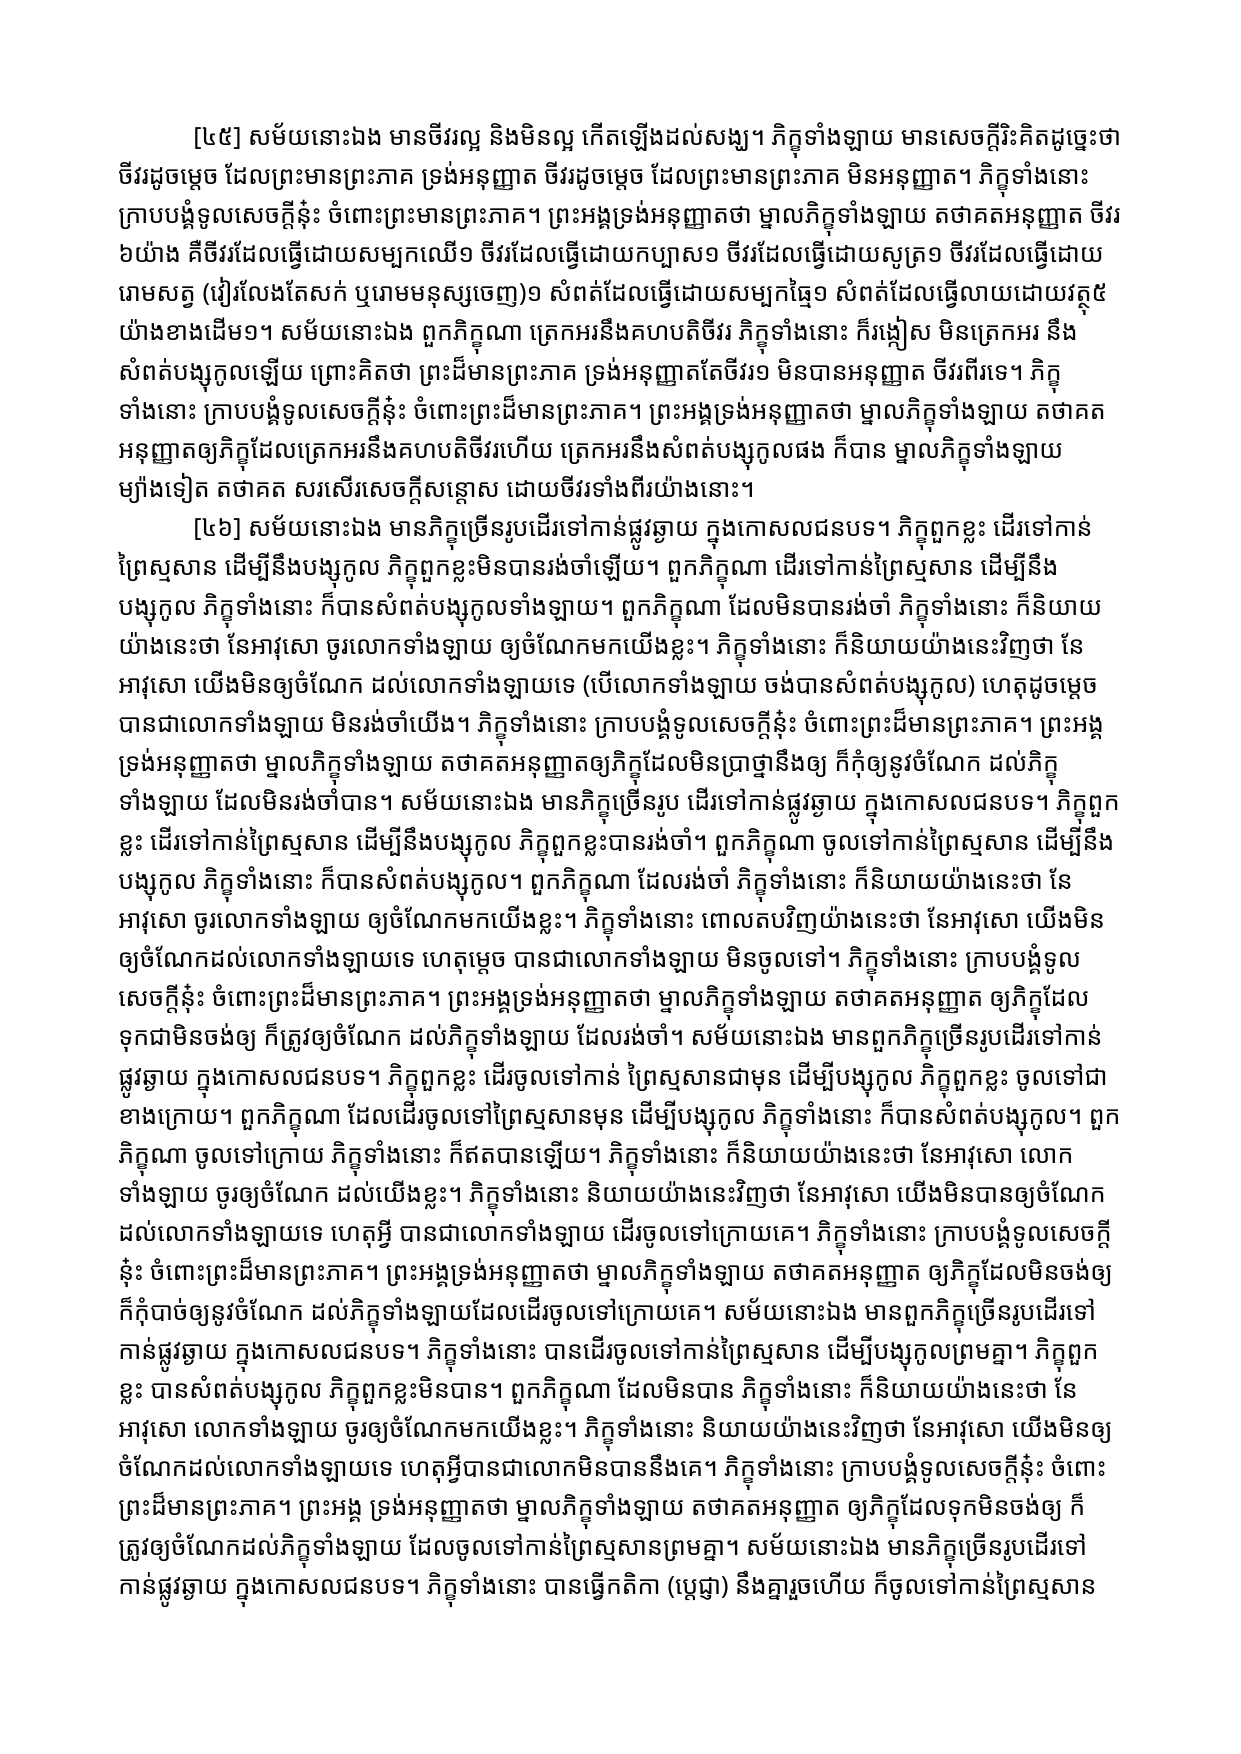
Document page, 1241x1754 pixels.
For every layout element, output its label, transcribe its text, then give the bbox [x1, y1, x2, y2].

text [៤៦] សម័យនោះឯង មានភិក្ខុច្រើនរូបដើរទៅកាន់ផ្លូវឆ្ងាយ ក្នុងកោសល​ជនបទ។ ភិក្ខុពួកខ្លះ ដើរទៅកាន់ព្រៃស្មសាន ដើម្បីនឹងបង្សុកូល ភិក្ខុពួកខ្លះមិនបានរង់ចាំឡើយ។ ពួក​ភិក្ខុ​ណា ដើរ​ទៅកាន់ព្រៃស្មសាន ដើម្បីនឹងបង្សុកូល ភិក្ខុទាំងនោះ ក៏បាន​សំពត់បង្សុកូលទាំងឡាយ។ ពួកភិក្ខុណា ដែលមិនបានរង់ចាំ ភិក្ខុទាំងនោះ ក៏និយាយ​យ៉ាងនេះថា នែអាវុសោ ចូរលោក​ទាំងឡាយ ឲ្យចំណែកមកយើងខ្លះ។ ភិក្ខុទាំងនោះ ក៏និយាយ​យ៉ាងនេះវិញថា នែអាវុសោ យើង​មិន​ឲ្យចំណែក ​ដល់លោកទាំងឡាយទេ (បើលោកទាំងឡាយ ចង់បានសំពត់បង្សុកូល) ហេតុដូចម្តេច បានជាលោកទាំងឡាយ មិនរង់ចាំយើង។ ភិក្ខុទាំងនោះ ក្រាបបង្គំទូល​សេចក្តីនុ៎ះ ចំពោះព្រះដ៏មានព្រះភាគ។ ព្រះអង្គទ្រង់អនុញ្ញាតថា ម្នាលភិក្ខុទាំងឡាយ តថាគតអនុញ្ញាត​ឲ្យ​ភិក្ខុ​ដែលមិនប្រាថ្នានឹងឲ្យ ក៏កុំឲ្យនូវចំណែក ​ដល់ភិក្ខុទាំងឡាយ ដែលមិនរង់ចាំបាន។ សម័យនោះឯង មានភិក្ខុច្រើនរូប ដើរទៅកាន់ផ្លូវឆ្ងាយ ក្នុងកោសលជនបទ។ ភិក្ខុពួកខ្លះ ដើរទៅ​កាន់ព្រៃស្មសាន ដើម្បីនឹងបង្សុកូល ភិក្ខុពួកខ្លះបានរង់ចាំ។ ពួក​ភិក្ខុ​ណា ចូលទៅកាន់ព្រៃស្មសាន ដើម្បីនឹងបង្សុកូល ភិក្ខុទាំងនោះ ក៏បាន​សំពត់បង្សុកូល។ ពួកភិក្ខុណា ដែលរង់ចាំ ភិក្ខុទាំងនោះ ក៏និយាយ​យ៉ាងនេះថា នែអាវុសោ ចូរលោក​ទាំងឡាយ ឲ្យចំណែកមកយើងខ្លះ។ ភិក្ខុទាំងនោះ ពោលតបវិញយ៉ាងនេះថា នែអាវុសោ យើង​មិន​ឲ្យចំណែក​ដល់លោកទាំងឡាយទេ ហេតុ​​ម្តេច បានជាលោកទាំងឡាយ មិនចូលទៅ។ ភិក្ខុទាំងនោះ ក្រាបបង្គំទូល​សេចក្តីនុ៎ះ ចំពោះ​ព្រះដ៏​មាន​ព្រះភាគ។ ព្រះអង្គទ្រង់អនុញ្ញាតថា ម្នាលភិក្ខុទាំងឡាយ តថាគតអនុញ្ញាត ​ឲ្យ​ភិក្ខុ​ដែលទុកជា​​មិន​ចង់ឲ្យ ក៏ត្រូវឲ្យចំណែក​ ដល់ភិក្ខុទាំងឡាយ ដែលរង់ចាំ។ សម័យនោះឯង មានពួក​ភិក្ខុ​ច្រើន​រូប​ដើរ​ទៅ​កាន់ផ្លូវឆ្ងាយ ក្នុងកោសលជនបទ។ ភិក្ខុពួកខ្លះ ដើរចូលទៅ​កាន់ ព្រៃស្មសានជាមុន ដើម្បី​បង្សុកូល ភិក្ខុពួកខ្លះ ចូលទៅជាខាងក្រោយ។ ពួក​ភិក្ខុ​ណា ដែលដើរចូល​ទៅព្រៃស្មសាន​មុន ដើម្បីបង្សុកូល ភិក្ខុទាំងនោះ ក៏បាន​សំពត់បង្សុកូល។ ពួកភិក្ខុណា ចូលទៅក្រោយ ភិក្ខុទាំងនោះ ក៏ឥតបានឡើយ។ ភិក្ខុទាំងនោះ ក៏និយាយ​យ៉ាងនេះថា នែអាវុសោ លោក​ទាំងឡាយ ចូរ​ឲ្យ​ចំណែក​ ដល់យើងខ្លះ។ ភិក្ខុទាំងនោះ និយាយ​យ៉ាងនេះវិញថា នែអាវុសោ យើង​មិនបាន​ឲ្យ​ចំណែក​ដល់លោកទាំងឡាយទេ ហេតុអ្វី បានជាលោកទាំងឡាយ ដើរចូលទៅ​ក្រោយគេ។ ភិក្ខុ​ទាំង​នោះ ក្រាបបង្គំទូល​សេចក្តីនុ៎ះ ចំពោះព្រះដ៏មានព្រះភាគ។ ព្រះអង្គទ្រង់អនុញ្ញាតថា ម្នាលភិក្ខុទាំងឡាយ តថាគតអនុញ្ញាត ​ឲ្យ​ភិក្ខុ​ដែលមិនចង់ឲ្យ ក៏កុំបាច់ឲ្យនូវចំណែក​ ដល់​ភិក្ខុ​ទាំង​ឡាយ​ដែលដើរចូលទៅក្រោយគេ។ សម័យនោះឯង មានពួកភិក្ខុច្រើនរូបដើរទៅកាន់ផ្លូវឆ្ងាយ ក្នុងកោសលជនបទ។ ភិក្ខុទាំងនោះ បានដើរចូលទៅ​កាន់ព្រៃស្មសាន ដើម្បីបង្សុកូលព្រមគ្នា។ ភិក្ខុ​ពួក​ខ្លះ​ បានសំពត់បង្សុកូល ភិក្ខុពួកខ្លះមិនបាន។ ពួក​ភិក្ខុ​ណា ដែលមិនបាន ភិក្ខុទាំងនោះ ក៏និយាយ​យ៉ាងនេះថា នែអាវុសោ លោក​ទាំងឡាយ ចូរឲ្យចំណែកមកយើងខ្លះ។ ភិក្ខុទាំងនោះ និយាយ​យ៉ាង​នេះវិញថា នែអាវុសោ យើង​មិន​ឲ្យចំណែក​ដល់លោកទាំងឡាយទេ ហេតុអ្វី​បានជា​លោកមិនបាននឹងគេ។ ភិក្ខុទាំងនោះ ក្រាបបង្គំទូល​សេចក្តីនុ៎ះ ចំពោះព្រះដ៏មានព្រះភាគ។ ព្រះអង្គ ទ្រង់អនុញ្ញាតថា ម្នាលភិក្ខុទាំងឡាយ តថាគតអនុញ្ញាត ​ឲ្យ​ភិក្ខុ​ដែលទុកមិនចង់ឲ្យ​ ក៏ត្រូវឲ្យ​ចំណែក​​ដល់ភិក្ខុទាំងឡាយ ដែលចូលទៅកាន់ព្រៃស្មសាន​ព្រមគ្នា។ សម័យនោះឯង មានភិក្ខុច្រើនរូបដើរទៅកាន់ផ្លូវឆ្ងាយ ក្នុងកោសលជនបទ។ ភិក្ខុទាំងនោះ បានធ្វើកតិកា (ប្តេជ្ញា) នឹងគ្នារួចហើយ ក៏ចូលទៅកាន់ព្រៃស្មសាន ដើម្បីបង្សុកូល។ ភិក្ខុពួកខ្លះបានសំពត់បង្សុកូល ភិក្ខុពួក​ខ្លះមិនបាន។ ពួក​ភិក្ខុ​ណា ដែលមិនបាន ភិក្ខុទាំងនោះ ក៏និយាយ​យ៉ាងនេះថា នែអាវុសោ លោក​ទាំងឡាយ ចូរឲ្យចំណែកមកយើងខ្លះ។ ភិក្ខុទាំងនោះ និយាយ​យ៉ាងនេះវិញថា នែអាវុសោ យើង​មិន​ឲ្យចំណែក​ដល់លោកទាំងឡាយទេ ហេតុអ្វី​បានជា​លោក​មិនបាននឹងគេ។ ភិក្ខុទាំងនោះ ក្រាបបង្គំទូល​សេចក្តីនុ៎ះ ចំពោះព្រះដ៏មានព្រះភាគ។ ព្រះអង្គទ្រង់អនុញ្ញាតថា ម្នាលភិក្ខុទាំងឡាយ តថាគតអនុញ្ញាត ​ឲ្យ​ភិក្ខុ​ដែលទុកជាមិនចង់ឲ្យ ក៏ត្រូវឲ្យចំណែក​ដល់​ភិក្ខុ​ទាំងឡាយ​ ដែលធ្វើកតិកា (ប្តេជ្ញា) គ្នា ហើយចូលទៅកាន់ព្រៃស្មសាន។ [118, 510, 1122, 1601]
text [៤៥] សម័យនោះឯង មានចីវរល្អ និងមិនល្អ កើតឡើងដល់សង្ឃ។ ភិក្ខុទាំងឡាយ មានសេចក្តីរិះគិត​ដូច្នេះថា ចីវរដូចម្តេច ដែលព្រះមានព្រះភាគ ទ្រង់អនុញ្ញាត​ ចីវរដូចម្តេច ដែលព្រះមានព្រះភាគ មិនអនុញ្ញាត។ ភិក្ខុទាំងនោះ​ ក្រាបបង្គំ​ទូលសេចក្តីនុ៎ះ ចំពោះព្រះ​មានព្រះភាគ។ ព្រះអង្គទ្រង់អនុញ្ញាតថា ម្នាលភិក្ខុទាំងឡាយ តថាគត​អនុញ្ញាត ចីវរ​៦យ៉ាង គឺ​ចីវរ​ដែលធ្វើដោយសម្បកឈើ១ ចីវរ​ដែលធ្វើដោយកប្បាស១ ចីវរ​ដែលធ្វើដោយសូត្រ១ ចីវរ​ដែលធ្វើ​ដោយរោមសត្វ (វៀរលែងតែសក់ ឬរោមមនុស្សចេញ)​១ សំពត់ដែលធ្វើដោយសម្បក​ធ្មៃ១ សំពត់ដែលធ្វើលាយ​ដោយវត្ថុ៥​យ៉ាងខាងដើម១។ សម័យនោះឯង ពួកភិក្ខុណា​ ត្រេកអរ​នឹង​គហបតិចីវរ ភិក្ខុទាំងនោះ ក៏រង្កៀស មិនត្រេកអរ នឹង​សំពត់បង្សុកូលឡើយ ព្រោះគិតថា ព្រះដ៏មានព្រះភាគ ទ្រង់អនុញ្ញាតតែចីវរ១ មិនបានអនុញ្ញាត ​ចីវរពីរទេ។ ភិក្ខុទាំងនោះ ក្រាបបង្គំទូល​សេចក្តីនុ៎ះ ចំពោះព្រះដ៏មានព្រះភាគ។ ព្រះអង្គទ្រង់អនុញ្ញាតថា ម្នាលភិក្ខុទាំងឡាយ តថាគត​អនុញ្ញាត​ឲ្យភិក្ខុដែល​ត្រេកអរនឹង​គហបតិចីវរហើយ ត្រេកអរ​នឹងសំពត់បង្សុកូល​ផង ក៏បាន ម្នាលភិក្ខុទាំងឡាយ ម្យ៉ាងទៀត តថាគត​ សរសើរ​សេចក្តី​សន្តោស​ ដោយចីវរ​ទាំងពីរយ៉ាងនោះ។ [118, 118, 1122, 505]
